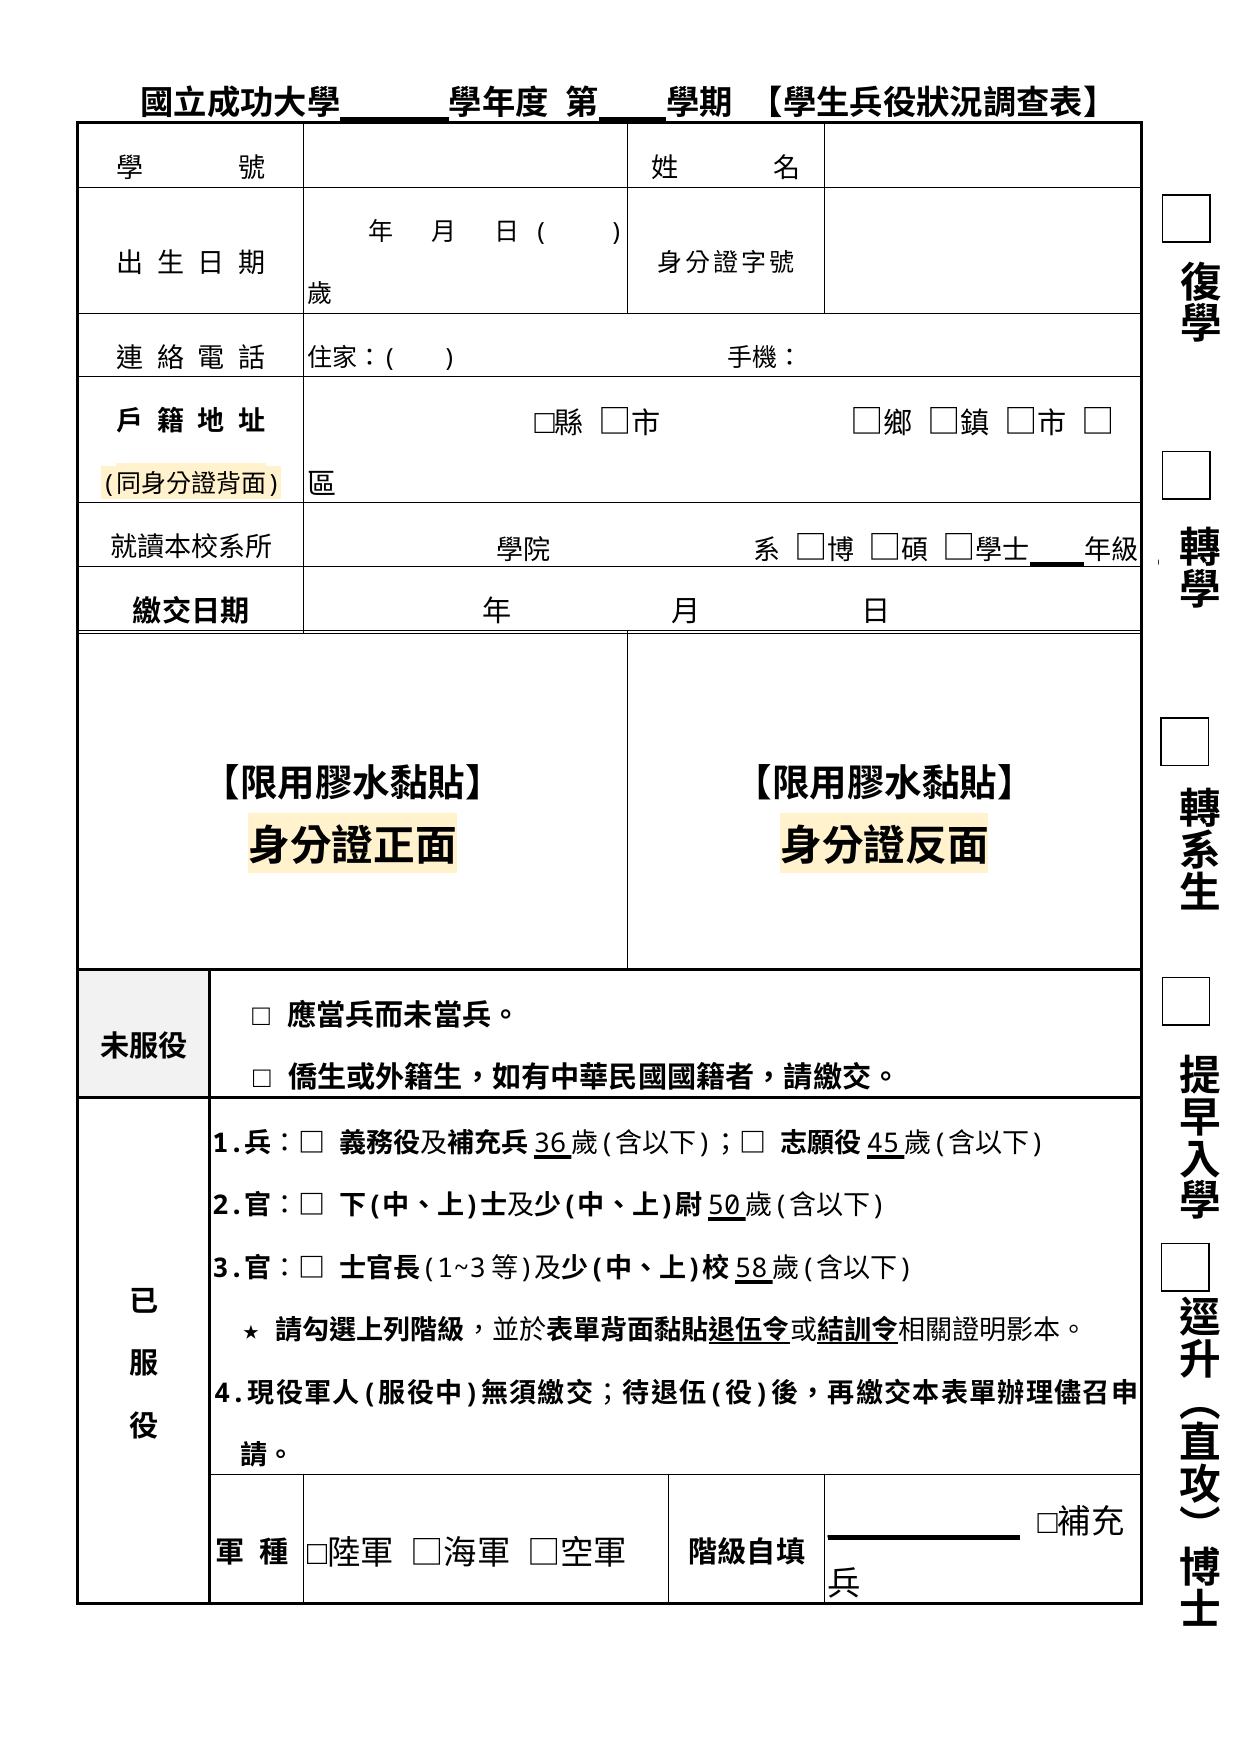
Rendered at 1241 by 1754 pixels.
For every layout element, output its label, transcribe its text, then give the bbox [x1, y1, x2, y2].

table_cell 就讀本校系所 [79, 503, 303, 566]
table_cell 1.兵：□ 義務役及補充兵36歲(含以下)；□ 志願役45歲(含以下) 2.官：□ 下(中、上)士及少(中、上)尉50歲(含以下) 3.官：□ 士官長(1~3等)及少(中、上)校58歲(含以下) ★ 請勾選上列階級，並於表單背面黏貼退伍令或結訓令相關證明影本。 4.現役軍人(服役中)無須繳交；待退伍(役)後，再繳交本表單辦理儘召申請。 [211, 1099, 1140, 1474]
table_cell 繳交日期 [79, 567, 303, 629]
text 國立成功大學 學年度 第 學期 【學生兵役狀況調查表】 [75, 58, 1181, 121]
table_cell 出 生 日 期 [79, 188, 303, 313]
table_cell [825, 188, 1140, 313]
table_header 姓 名 [628, 124, 824, 187]
table_cell 軍 種 [211, 1475, 303, 1602]
table_cell 階級自填 [669, 1475, 824, 1602]
table_cell 年 月 日 [304, 567, 1140, 629]
text 復學生 [1160, 260, 1231, 374]
table_cell 身分證字號 [628, 188, 824, 313]
table_header [825, 124, 1140, 187]
text 提早入學 逕升（直攻）博士 [1170, 1012, 1230, 1661]
table_cell 已 服 役 [79, 1099, 208, 1602]
text 國立成功大學 學年度 第 學期 【學生兵役狀況調查表】 [1153, 997, 1238, 1676]
text 轉系生 [1159, 787, 1231, 913]
table_cell 【限用膠水黏貼】 身分證反面 [628, 634, 1140, 968]
table_cell □縣 □市 □鄉 □鎮 □市 □區 [304, 377, 1140, 502]
text 國立成功大學 學年度 第 學期 【學生兵役狀況調查表】 [1152, 772, 1238, 929]
text 國立成功大學 學年度 第 學期 【學生兵役狀況調查表】 [1152, 511, 1238, 662]
table_cell 連 絡 電 話 [79, 314, 303, 376]
table_cell 未服役 [79, 971, 208, 1096]
table_cell 年 月 日 ( )歲 [304, 188, 627, 313]
table_cell □ 應當兵而未當兵。 □ 僑生或外籍生，如有中華民國國籍者，請繳交。 [211, 971, 1140, 1096]
table_cell 學院 系 □博 □碩 □學士 年級 [304, 503, 1140, 566]
table_header 學 號 [79, 124, 303, 187]
table_cell 戶 籍 地 址 (同身分證背面) [79, 377, 303, 502]
text 轉學生 [1159, 526, 1231, 647]
table_cell ___________ □補充兵 [825, 1475, 1140, 1602]
table_cell 住家：( ) 手機： [304, 314, 1140, 376]
table_cell □陸軍 □海軍 □空軍 [304, 1475, 668, 1602]
text 國立成功大學 學年度 第 學期 【學生兵役狀況調查表】 [1153, 245, 1239, 389]
table_cell 【限用膠水黏貼】 身分證正面 [79, 634, 627, 968]
table_header [304, 124, 627, 187]
